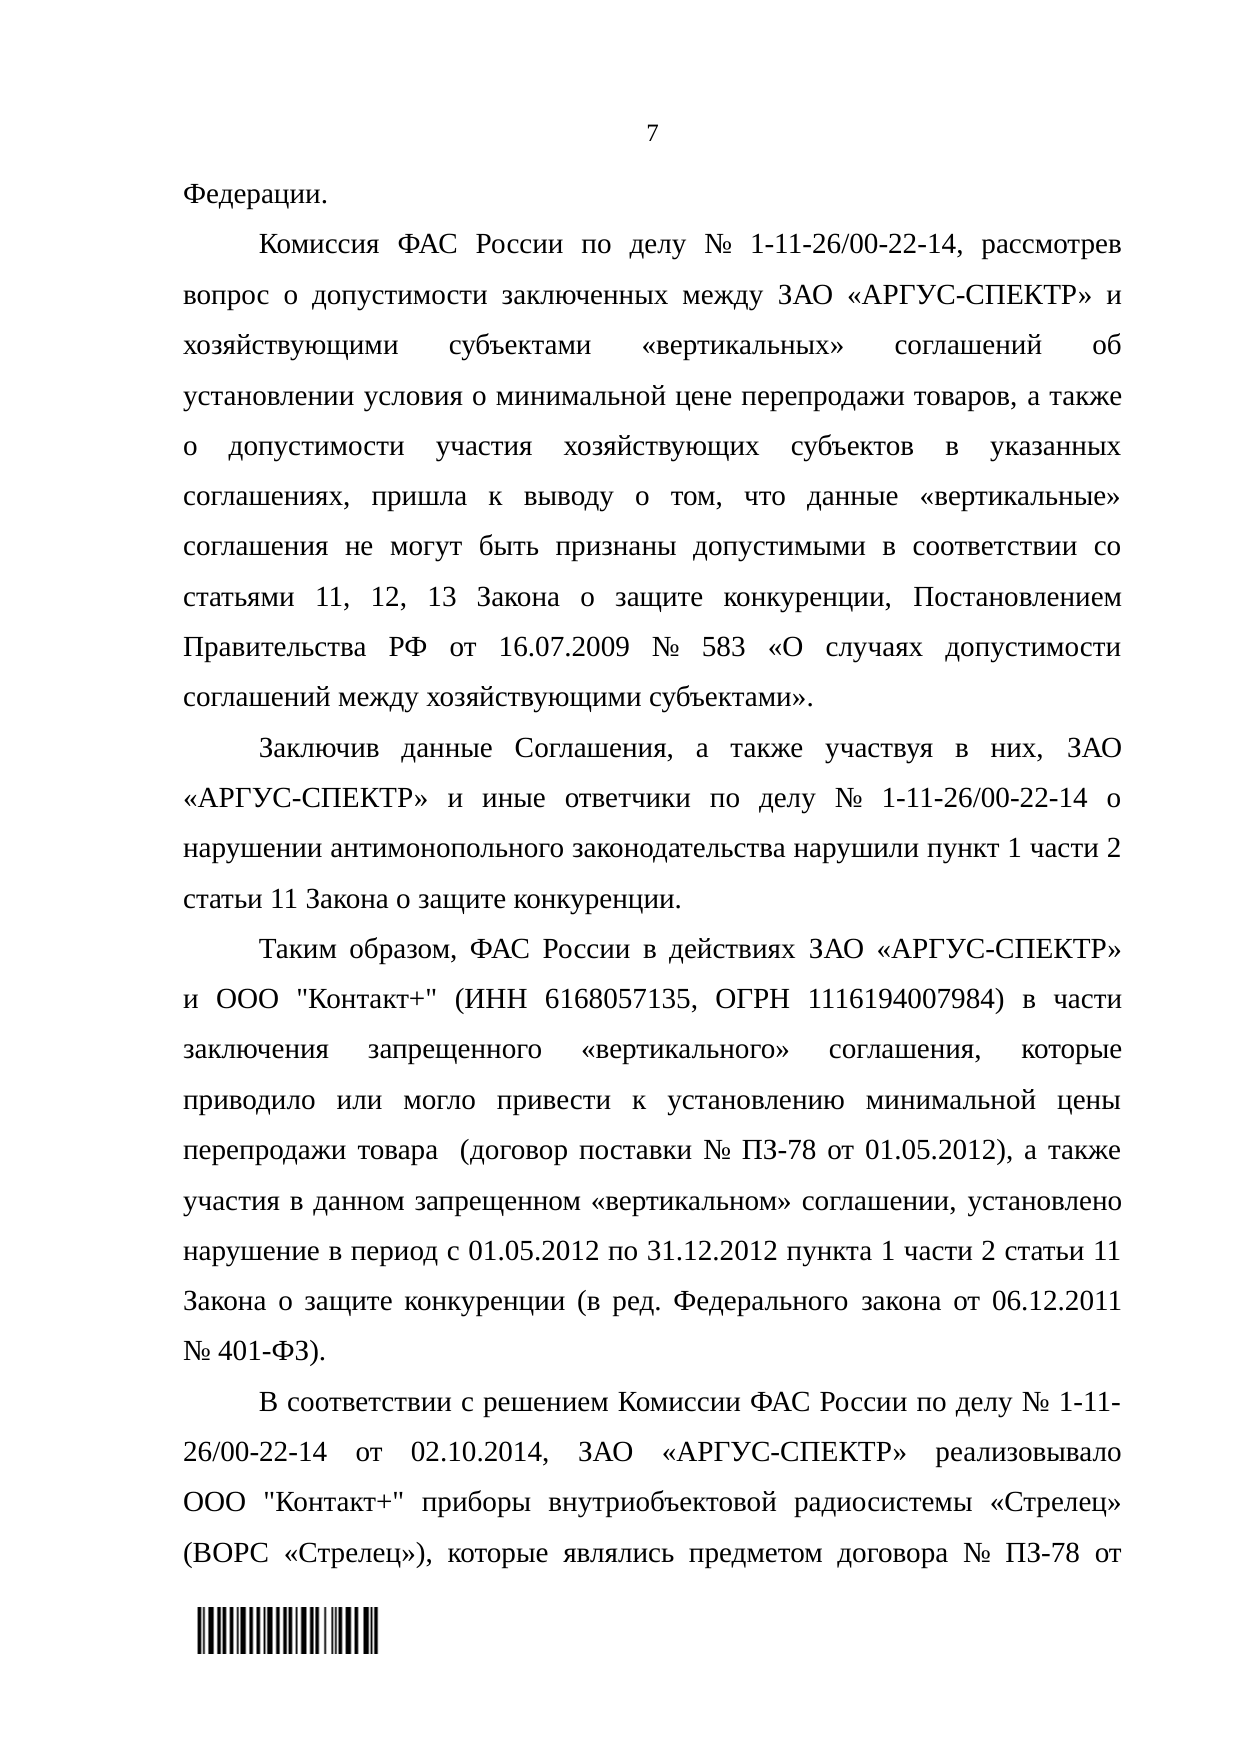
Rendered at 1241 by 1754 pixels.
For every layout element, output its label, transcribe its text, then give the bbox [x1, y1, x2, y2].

text Комиссия ФАС России по делу № 1-11-26/00-22-14, рассмотрев вопрос о допустимости заключенных между ЗАО «АРГУС-СПЕКТР» и хозяйствующими субъектами «вертикальных» соглашений об установлении условия о минимальной цене перепродажи товаров, а также о допустимости участия хозяйствующих субъектов в указанных соглашениях, пришла к выводу о том, что данные «вертикальные» соглашения не могут быть признаны допустимыми в соответствии со статьями 11, 12, 13 Закона о защите конкуренции, Постановлением Правительства РФ от 16.07.2009 № 583 «О случаях допустимости соглашений между хозяйствующими субъектами». [183, 227, 1122, 713]
text Таким образом, ФАС России в действиях ЗАО «АРГУС-СПЕКТР» и ООО "Контакт+" (ИНН 6168057135, ОГРН 1116194007984) в части заключения запрещенного «вертикального» соглашения, которые приводило или могло привести к установлению минимальной цены перепродажи товара (договор поставки № ПЗ-78 от 01.05.2012), а также участия в данном запрещенном «вертикальном» соглашении, установлено нарушение в период с 01.05.2012 по 31.12.2012 пункта 1 части 2 статьи 11 Закона о защите конкуренции (в ред. Федерального закона от 06.12.2011 № 401-ФЗ). [183, 931, 1122, 1367]
list Федерации. [183, 176, 1122, 210]
text Заключив данные Соглашения, а также участвуя в них, ЗАО «АРГУС-СПЕКТР» и иные ответчики по делу № 1-11-26/00-22-14 о нарушении антимонопольного законодательства нарушили пункт 1 части 2 статьи 11 Закона о защите конкуренции. [183, 730, 1122, 914]
text В соответствии с решением Комиссии ФАС России по делу № 1-11-26/00-22-14 от 02.10.2014, ЗАО «АРГУС-СПЕКТР» реализовывало ООО "Контакт+" приборы внутриобъектовой радиосистемы «Стрелец» (ВОРС «Стрелец»), которые являлись предметом договора № ПЗ-78 от [183, 1384, 1122, 1568]
picture [182, 1607, 396, 1654]
